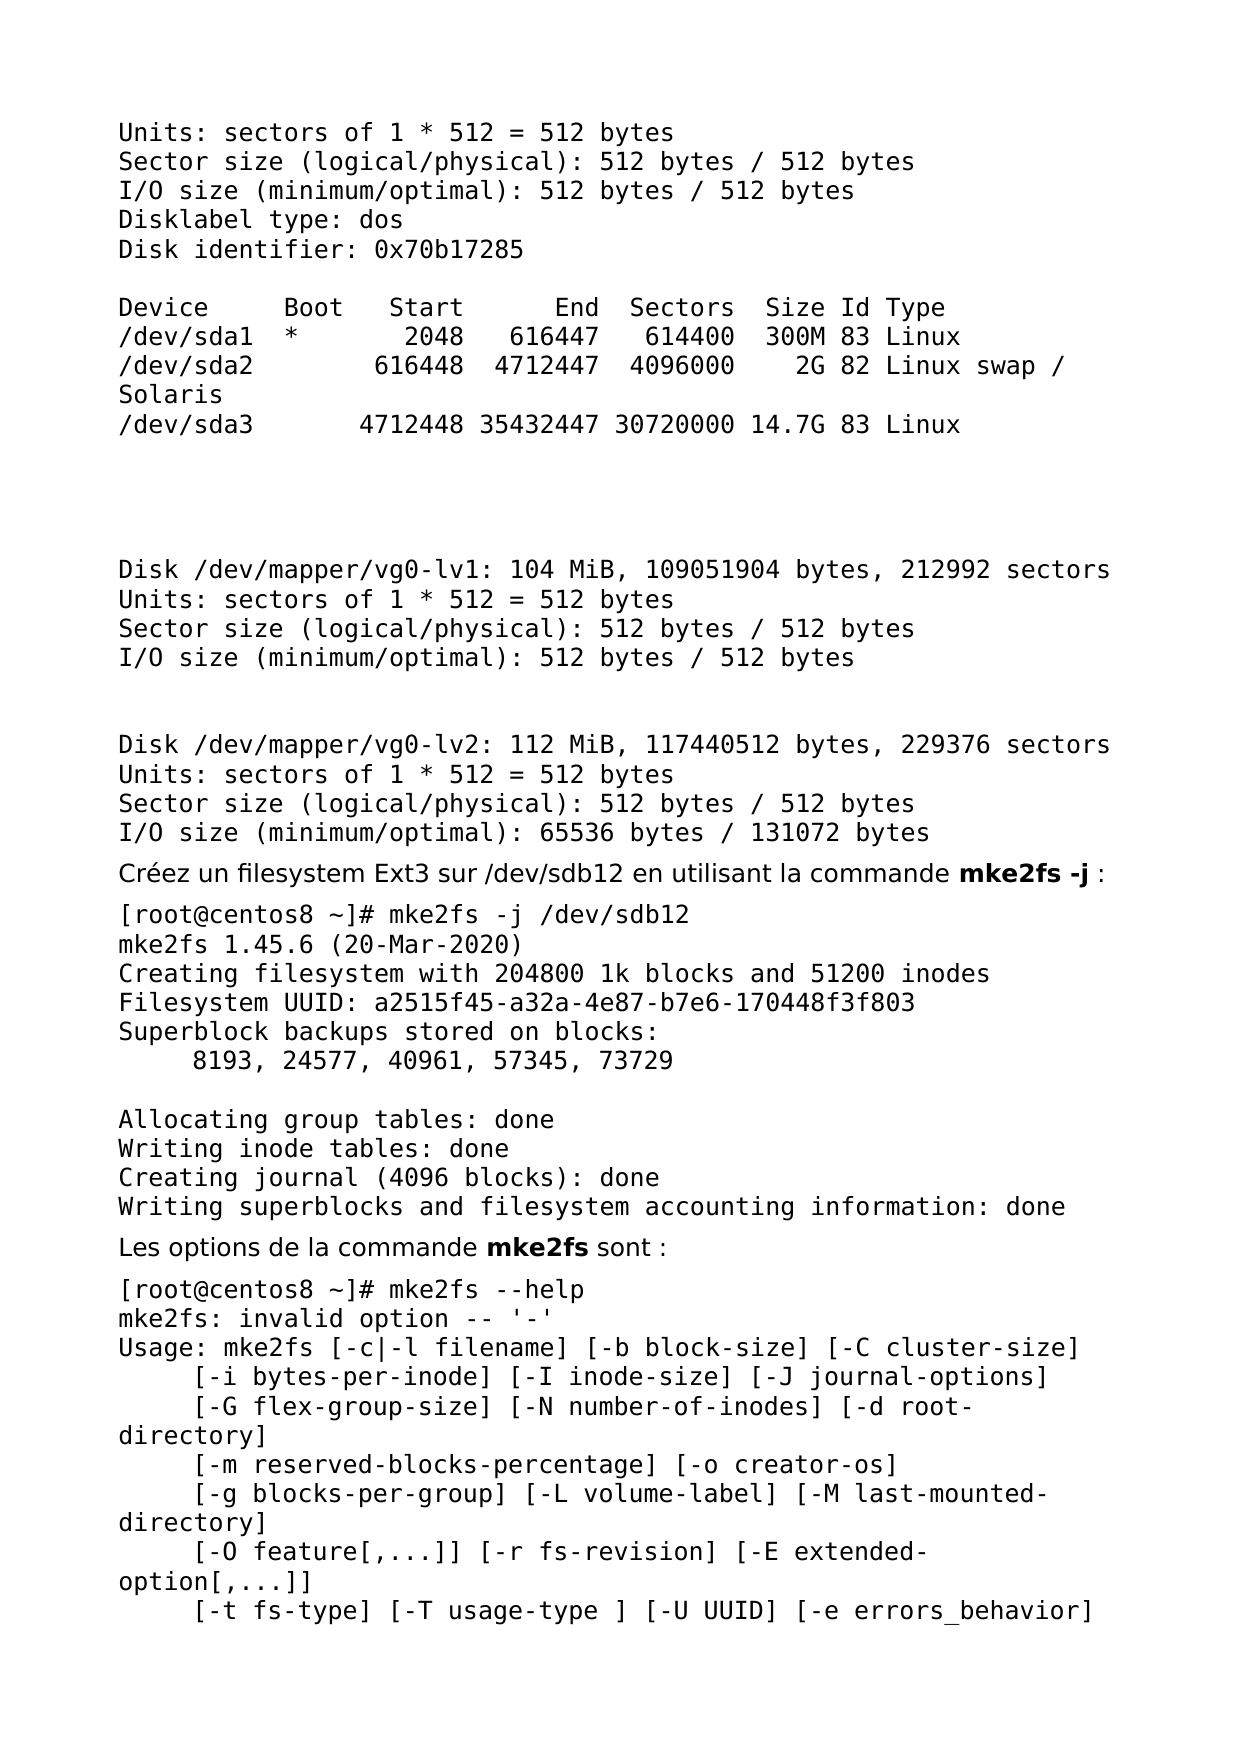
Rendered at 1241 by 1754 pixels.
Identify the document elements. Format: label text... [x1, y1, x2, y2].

text Les options de la commande mke2fs sont : [118, 1233, 1122, 1262]
text [root@centos8 ~]# mke2fs --help mke2fs: invalid option -- '-' Usage: mke2fs [-c|-l filename] [-b block-size] [-C cluster-size] [-i bytes-per-inode] [-I inode-size] [-J journal-options] [-G flex-group-size] [-N number-of-inodes] [-d root-directory] [-m reserved-blocks-percentage] [-o creator-os] [-g blocks-per-group] [-L volume-label] [-M last-mounted-directory] [-O feature[,...]] [-r fs-revision] [-E extended-option[,...]] [-t fs-type] [-T usage-type ] [-U UUID] [-e errors_behavior] [118, 1275, 1122, 1625]
text [root@centos8 ~]# mke2fs -j /dev/sdb12 mke2fs 1.45.6 (20-Mar-2020) Creating filesystem with 204800 1k blocks and 51200 inodes Filesystem UUID: a2515f45-a32a-4e87-b7e6-170448f3f803 Superblock backups stored on blocks: 8193, 24577, 40961, 57345, 73729 Allocating group tables: done Writing inode tables: done Creating journal (4096 blocks): done Writing superblocks and filesystem accounting information: done [118, 901, 1122, 1222]
text Créez un filesystem Ext3 sur /dev/sdb12 en utilisant la commande mke2fs -j : [118, 859, 1122, 888]
text Units: sectors of 1 * 512 = 512 bytes Sector size (logical/physical): 512 bytes / 512 bytes I/O size (minimum/optimal): 512 bytes / 512 bytes Disklabel type: dos Disk identifier: 0x70b17285 Device Boot Start End Sectors Size Id Type /dev/sda1 * 2048 616447 614400 300M 83 Linux /dev/sda2 616448 4712447 4096000 2G 82 Linux swap / Solaris /dev/sda3 4712448 35432447 30720000 14.7G 83 Linux Disk /dev/mapper/vg0-lv1: 104 MiB, 109051904 bytes, 212992 sectors Units: sectors of 1 * 512 = 512 bytes Sector size (logical/physical): 512 bytes / 512 bytes I/O size (minimum/optimal): 512 bytes / 512 bytes Disk /dev/mapper/vg0-lv2: 112 MiB, 117440512 bytes, 229376 sectors Units: sectors of 1 * 512 = 512 bytes Sector size (logical/physical): 512 bytes / 512 bytes I/O size (minimum/optimal): 65536 bytes / 131072 bytes [118, 118, 1122, 847]
